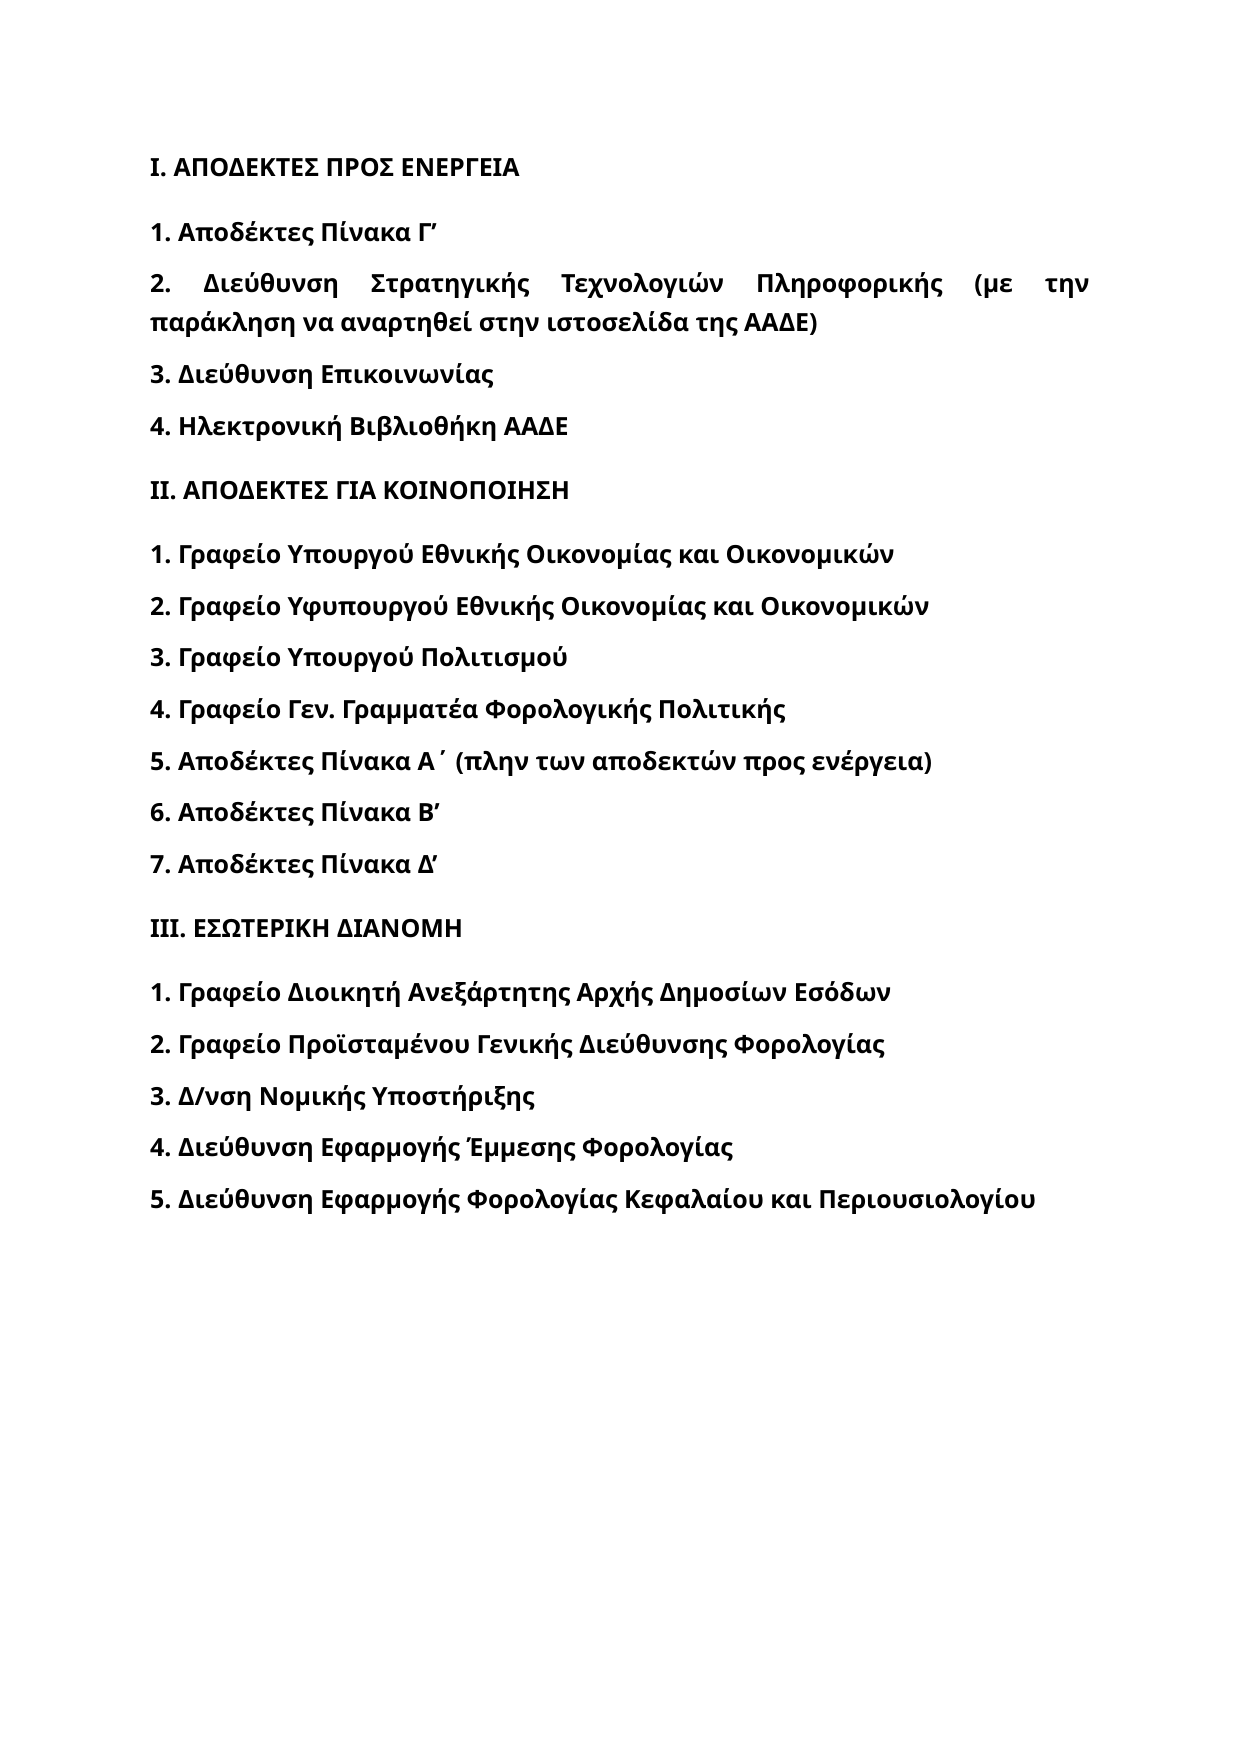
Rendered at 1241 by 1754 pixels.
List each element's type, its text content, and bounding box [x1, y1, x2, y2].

text 5. Διεύθυνση Εφαρμογής Φορολογίας Κεφαλαίου και Περιουσιολογίου [150, 1182, 1090, 1216]
text III. ΕΣΩΤΕΡΙΚΗ ΔΙΑΝΟΜΗ [150, 911, 1090, 945]
text 1. Γραφείο Υπουργού Εθνικής Οικονομίας και Οικονομικών [150, 537, 1090, 571]
text 1. Γραφείο Διοικητή Ανεξάρτητης Αρχής Δημοσίων Εσόδων [150, 975, 1090, 1009]
text 4. Γραφείο Γεν. Γραμματέα Φορολογικής Πολιτικής [150, 692, 1090, 726]
text 3. Διεύθυνση Επικοινωνίας [150, 357, 1090, 391]
text 3. Γραφείο Υπουργού Πολιτισμού [150, 640, 1090, 674]
text 1. Αποδέκτες Πίνακα Γ’ [150, 214, 1090, 248]
text 2. Γραφείο Προϊσταμένου Γενικής Διεύθυνσης Φορολογίας [150, 1027, 1090, 1061]
text 4. Διεύθυνση Εφαρμογής Έμμεσης Φορολογίας [150, 1130, 1090, 1164]
text 7. Αποδέκτες Πίνακα Δ’ [150, 847, 1090, 881]
text 6. Αποδέκτες Πίνακα Β’ [150, 795, 1090, 829]
text 2. Διεύθυνση Στρατηγικής Τεχνολογιών Πληροφορικής (με την παράκληση να αναρτηθεί στην ιστοσελίδα της ΑΑΔΕ) [150, 266, 1090, 339]
text 5. Αποδέκτες Πίνακα Α΄ (πλην των αποδεκτών προς ενέργεια) [150, 743, 1090, 777]
text 3. Δ/νση Νομικής Υποστήριξης [150, 1078, 1090, 1112]
text 4. Ηλεκτρονική Βιβλιοθήκη ΑΑΔΕ [150, 408, 1090, 442]
text Ι. ΑΠΟΔΕΚΤΕΣ ΠΡΟΣ ΕΝΕΡΓΕΙΑ [150, 150, 1090, 184]
text ΙΙ. ΑΠΟΔΕΚΤΕΣ ΓΙΑ ΚΟΙΝΟΠΟΙΗΣΗ [150, 472, 1090, 507]
text 2. Γραφείο Υφυπουργού Εθνικής Οικονομίας και Οικονομικών [150, 588, 1090, 622]
